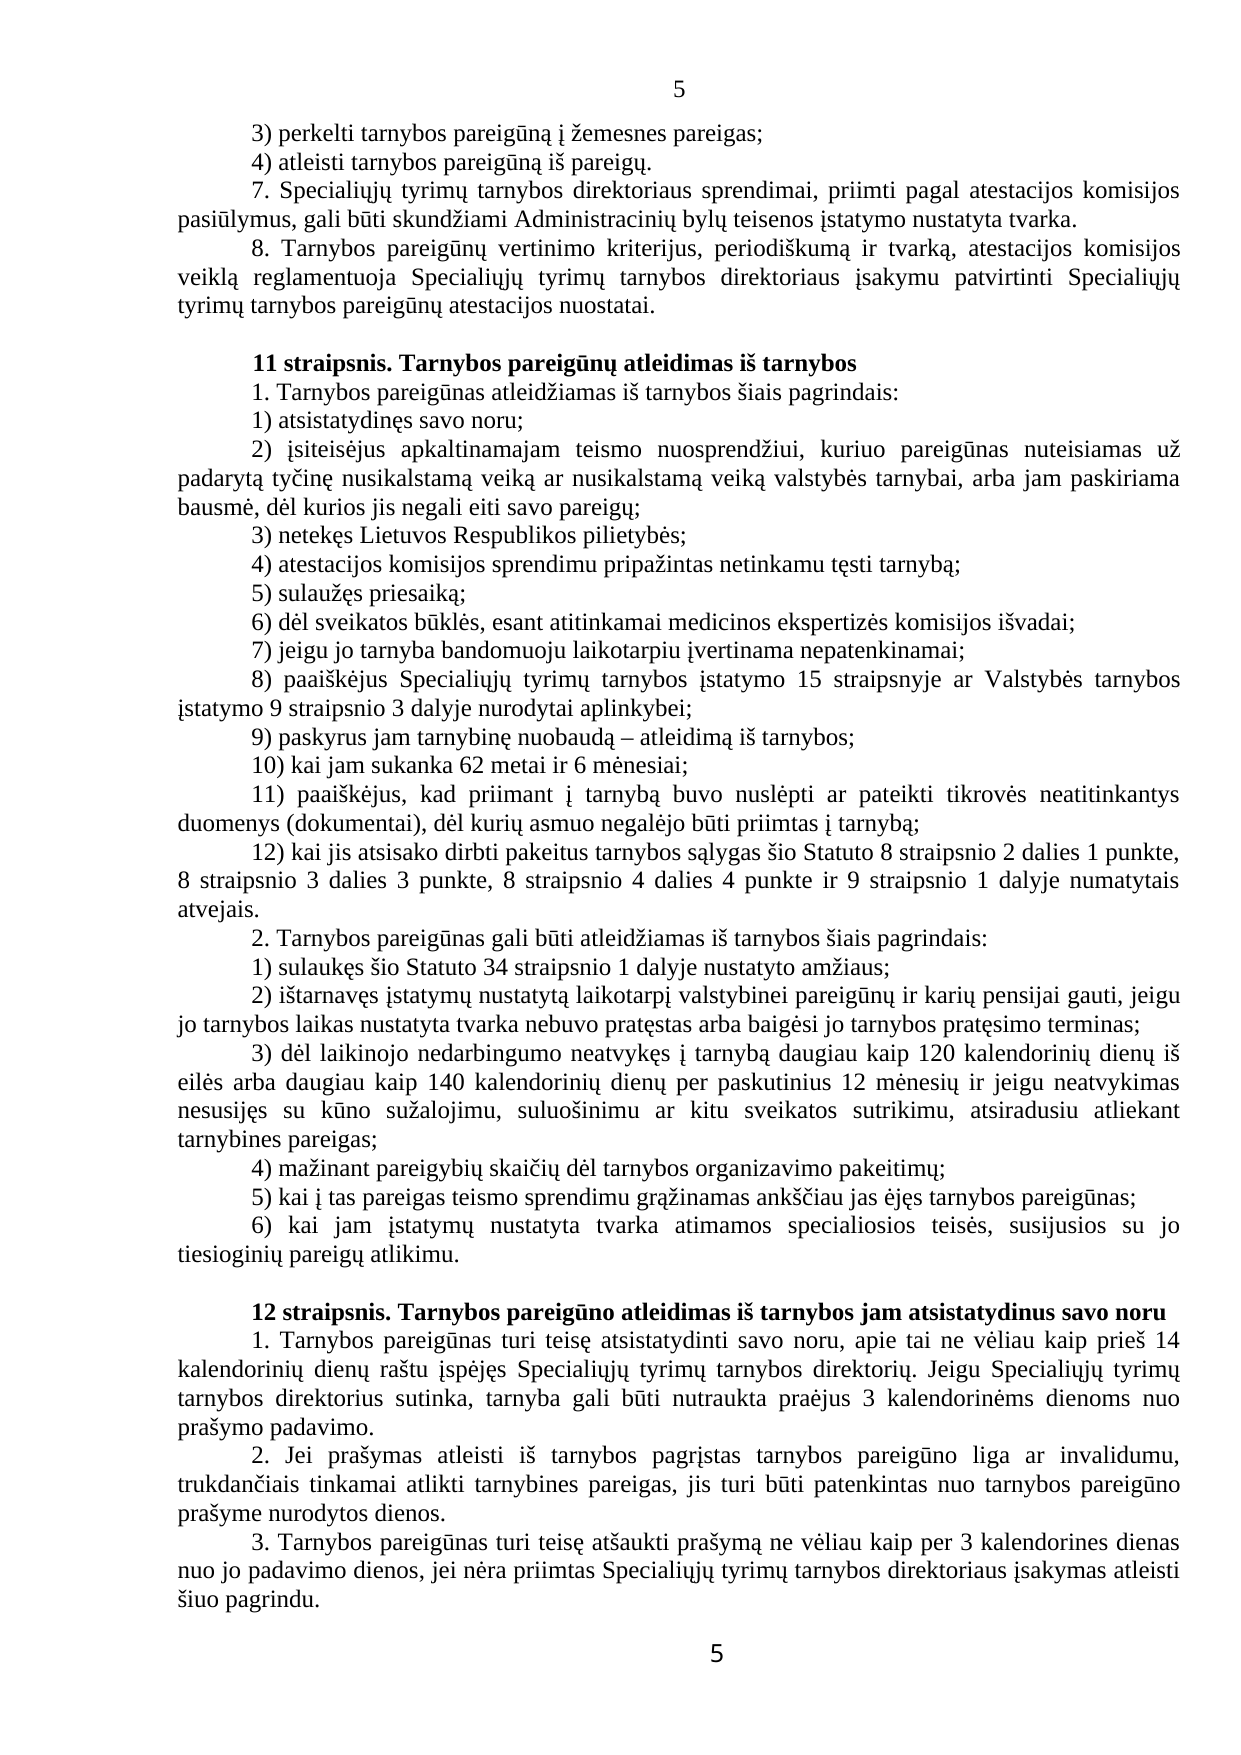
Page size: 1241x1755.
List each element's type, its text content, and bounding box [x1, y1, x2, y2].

text 4) mažinant pareigybių skaičių dėl tarnybos organizavimo pakeitimų; [177, 1153, 1181, 1182]
text 5) sulaužęs priesaiką; [177, 578, 1181, 607]
text 1) atsistatydinęs savo noru; [177, 406, 1181, 434]
text 4) atestacijos komisijos sprendimu pripažintas netinkamu tęsti tarnybą; [177, 549, 1181, 578]
text 3) netekęs Lietuvos Respublikos pilietybės; [177, 521, 1181, 549]
text 6) dėl sveikatos būklės, esant atitinkamai medicinos ekspertizės komisijos išvadai; [177, 607, 1181, 636]
text 8. Tarnybos pareigūnų vertinimo kriterijus, periodiškumą ir tvarką, atestacijos komisijos veiklą reglamentuoja Specialiųjų tyrimų tarnybos direktoriaus įsakymu patvirtinti Specialiųjų tyrimų tarnybos pareigūnų atestacijos nuostatai. [177, 233, 1181, 319]
text 1. Tarnybos pareigūnas turi teisę atsistatydinti savo noru, apie tai ne vėliau kaip prieš 14 kalendorinių dienų raštu įspėjęs Specialiųjų tyrimų tarnybos direktorių. Jeigu Specialiųjų tyrimų tarnybos direktorius sutinka, tarnyba gali būti nutraukta praėjus 3 kalendorinėms dienoms nuo prašymo padavimo. [177, 1326, 1181, 1441]
text 9) paskyrus jam tarnybinę nuobaudą – atleidimą iš tarnybos; [177, 722, 1181, 751]
text 3) dėl laikinojo nedarbingumo neatvykęs į tarnybą daugiau kaip 120 kalendorinių dienų iš eilės arba daugiau kaip 140 kalendorinių dienų per paskutinius 12 mėnesių ir jeigu neatvykimas nesusijęs su kūno sužalojimu, suluošinimu ar kitu sveikatos sutrikimu, atsiradusiu atliekant tarnybines pareigas; [177, 1038, 1181, 1153]
text 12) kai jis atsisako dirbti pakeitus tarnybos sąlygas šio Statuto 8 straipsnio 2 dalies 1 punkte, 8 straipsnio 3 dalies 3 punkte, 8 straipsnio 4 dalies 4 punkte ir 9 straipsnio 1 dalyje numatytais atvejais. [177, 837, 1181, 923]
text 3) perkelti tarnybos pareigūną į žemesnes pareigas; [177, 118, 1181, 147]
text 2) įsiteisėjus apkaltinamajam teismo nuosprendžiui, kuriuo pareigūnas nuteisiamas už padarytą tyčinę nusikalstamą veiką ar nusikalstamą veiką valstybės tarnybai, arba jam paskiriama bausmė, dėl kurios jis negali eiti savo pareigų; [177, 434, 1181, 521]
text 3. Tarnybos pareigūnas turi teisę atšaukti prašymą ne vėliau kaip per 3 kalendorines dienas nuo jo padavimo dienos, jei nėra priimtas Specialiųjų tyrimų tarnybos direktoriaus įsakymas atleisti šiuo pagrindu. [177, 1527, 1181, 1613]
text 5) kai į tas pareigas teismo sprendimu grąžinamas ankščiau jas ėjęs tarnybos pareigūnas; [177, 1182, 1181, 1211]
text 2) ištarnavęs įstatymų nustatytą laikotarpį valstybinei pareigūnų ir karių pensijai gauti, jeigu jo tarnybos laikas nustatyta tvarka nebuvo pratęstas arba baigėsi jo tarnybos pratęsimo terminas; [177, 981, 1181, 1038]
text 2. Jei prašymas atleisti iš tarnybos pagrįstas tarnybos pareigūno liga ar invalidumu, trukdančiais tinkamai atlikti tarnybines pareigas, jis turi būti patenkintas nuo tarnybos pareigūno prašyme nurodytos dienos. [177, 1441, 1181, 1527]
text 11) paaiškėjus, kad priimant į tarnybą buvo nuslėpti ar pateikti tikrovės neatitinkantys duomenys (dokumentai), dėl kurių asmuo negalėjo būti priimtas į tarnybą; [177, 779, 1181, 837]
text 2. Tarnybos pareigūnas gali būti atleidžiamas iš tarnybos šiais pagrindais: [177, 923, 1181, 952]
text 1) sulaukęs šio Statuto 34 straipsnio 1 dalyje nustatyto amžiaus; [177, 952, 1181, 981]
text 8) paaiškėjus Specialiųjų tyrimų tarnybos įstatymo 15 straipsnyje ar Valstybės tarnybos įstatymo 9 straipsnio 3 dalyje nurodytai aplinkybei; [177, 664, 1181, 722]
text 6) kai jam įstatymų nustatyta tvarka atimamos specialiosios teisės, susijusios su jo tiesioginių pareigų atlikimu. [177, 1211, 1181, 1268]
text 7) jeigu jo tarnyba bandomuoju laikotarpiu įvertinama nepatenkinamai; [177, 636, 1181, 664]
text 11 straipsnis. Tarnybos pareigūnų atleidimas iš tarnybos [252, 348, 1181, 377]
text 1. Tarnybos pareigūnas atleidžiamas iš tarnybos šiais pagrindais: [177, 377, 1181, 406]
text 12 straipsnis. Tarnybos pareigūno atleidimas iš tarnybos jam atsistatydinus savo noru [251, 1297, 1181, 1326]
text 10) kai jam sukanka 62 metai ir 6 mėnesiai; [177, 751, 1181, 779]
text 4) atleisti tarnybos pareigūną iš pareigų. [177, 147, 1181, 176]
text 7. Specialiųjų tyrimų tarnybos direktoriaus sprendimai, priimti pagal atestacijos komisijos pasiūlymus, gali būti skundžiami Administracinių bylų teisenos įstatymo nustatyta tvarka. [177, 176, 1181, 233]
